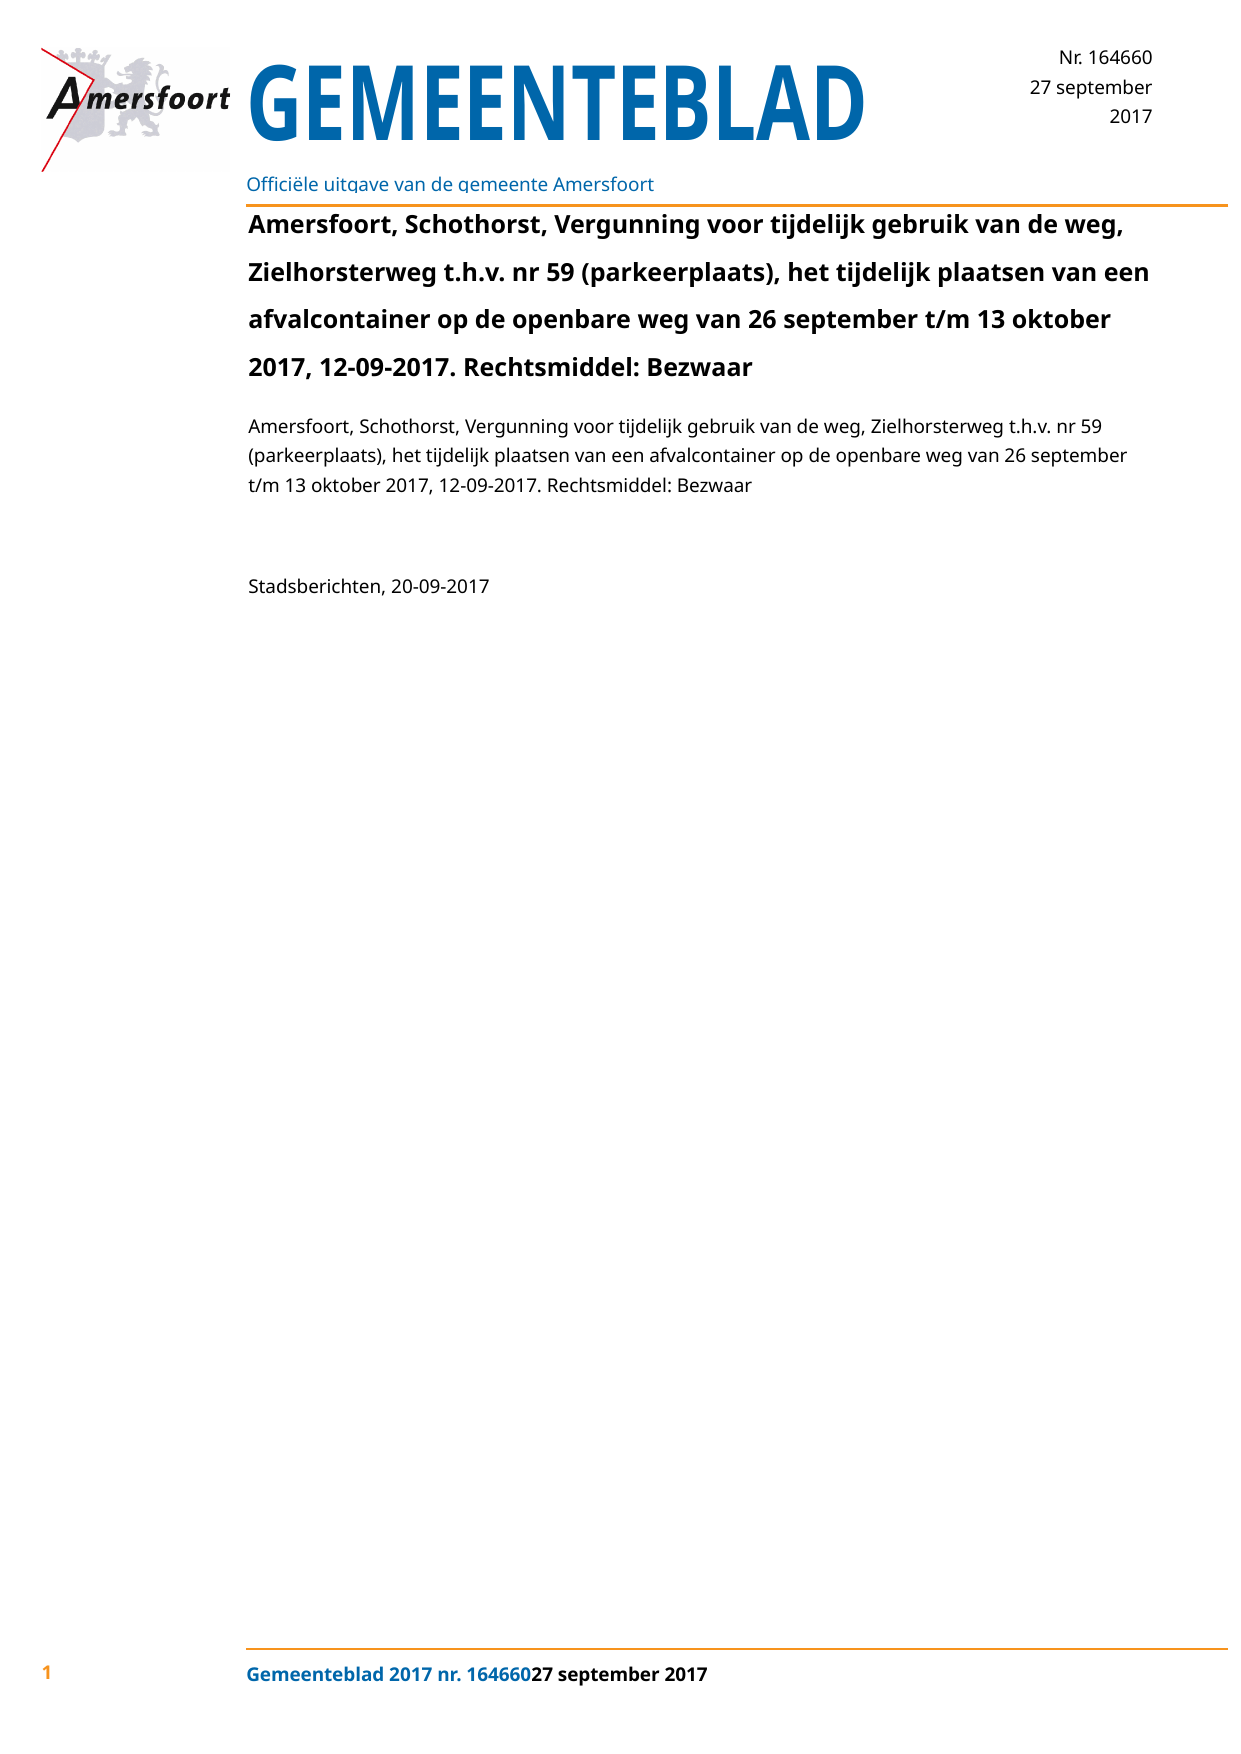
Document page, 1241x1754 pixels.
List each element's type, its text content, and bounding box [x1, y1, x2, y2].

text Stadsberichten, 20-09-2017 [248, 573, 1152, 599]
text Amersfoort, Schothorst, Vergunning voor tijdelijk gebruik van de weg, Zielhorsterweg t.h.v. nr 59 (parkeerplaats), het tijdelijk plaatsen van een afvalcontainer op de openbare weg van 26 september t/m 13 oktober 2017, 12-09-2017. Rechtsmiddel: Bezwaar [248, 207, 1152, 384]
text Amersfoort, Schothorst, Vergunning voor tijdelijk gebruik van de weg, Zielhorsterweg t.h.v. nr 59 (parkeerplaats), het tijdelijk plaatsen van een afvalcontainer op de openbare weg van 26 september t/m 13 oktober 2017, 12-09-2017. Rechtsmiddel: Bezwaar [248, 413, 1152, 498]
picture [41, 47, 231, 172]
